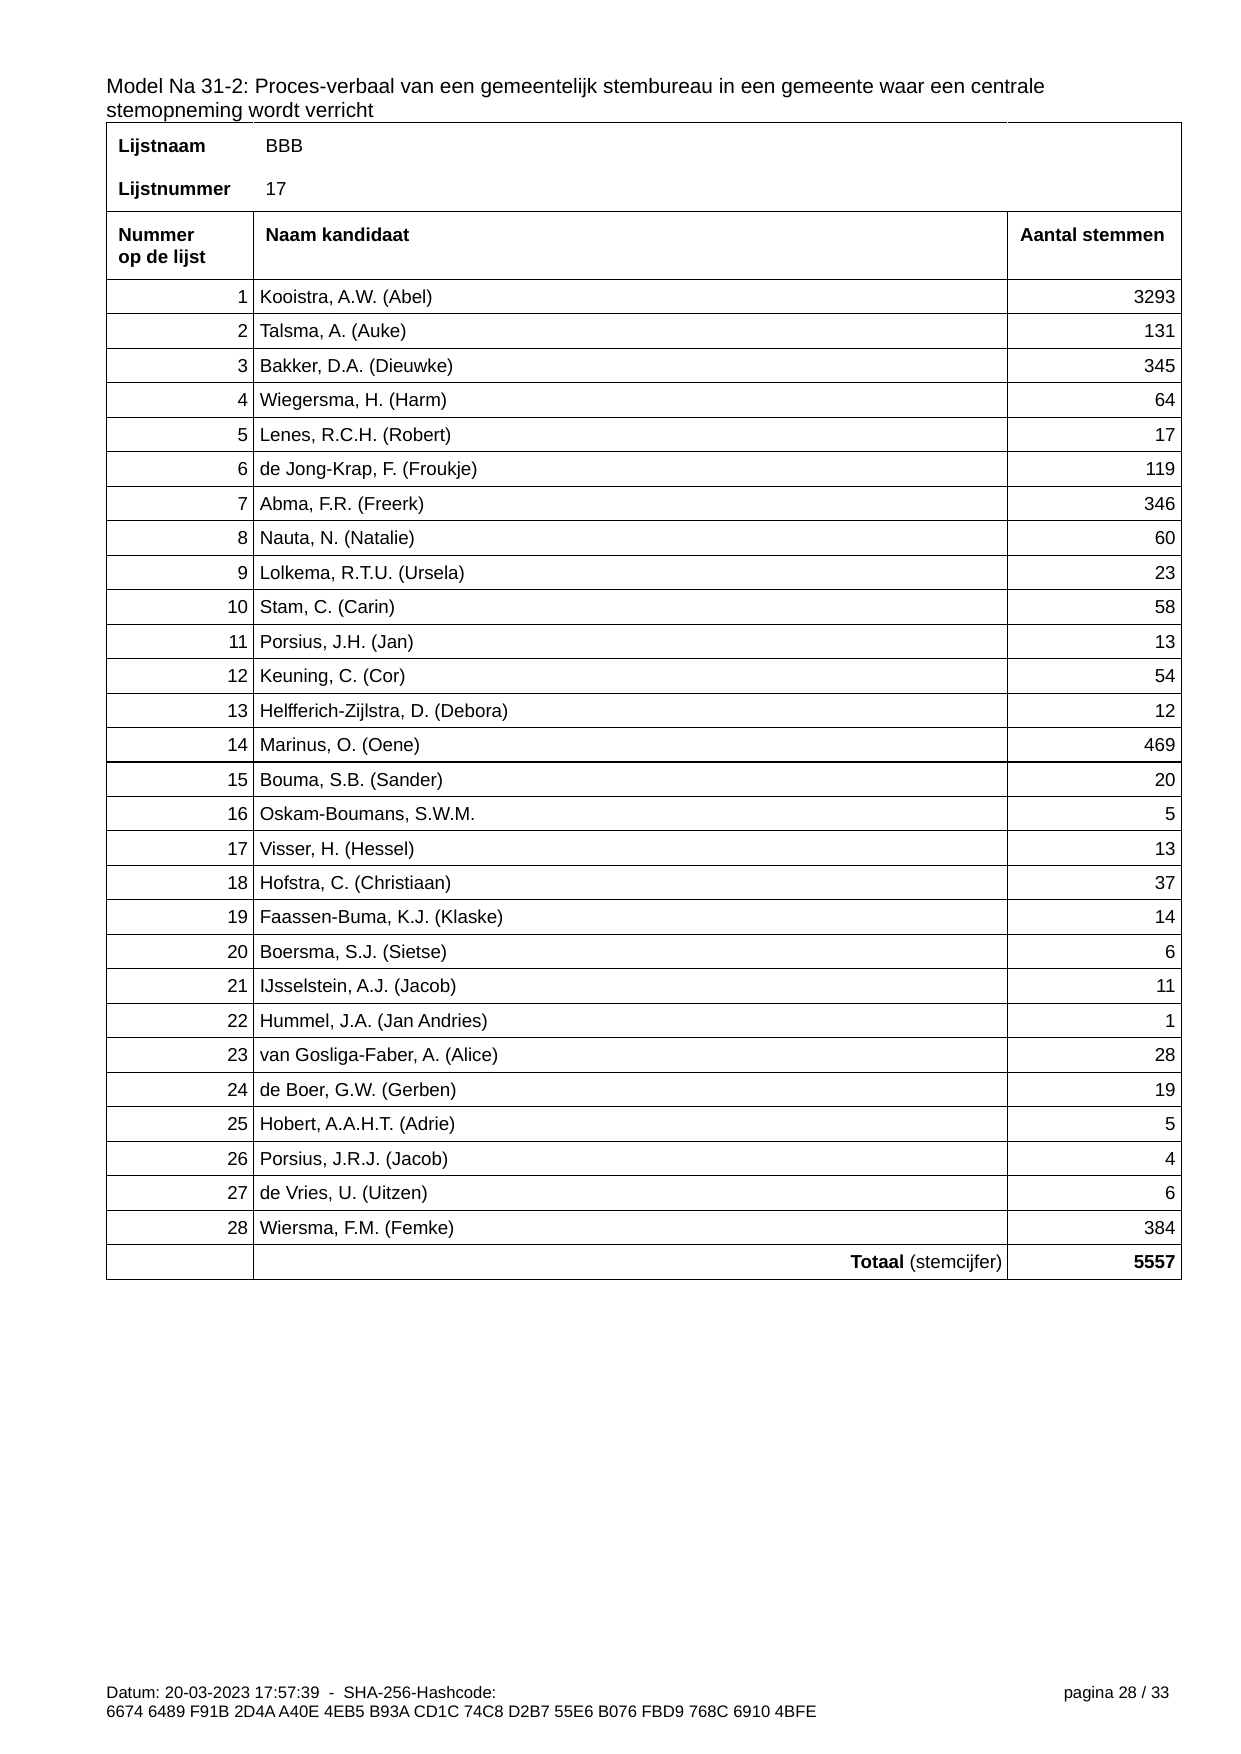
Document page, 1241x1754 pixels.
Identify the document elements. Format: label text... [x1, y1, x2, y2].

table_cell 9 [107, 556, 253, 589]
table_cell Abma, F.R. (Freerk) [254, 487, 1007, 520]
table_cell 10 [107, 590, 253, 623]
table_cell Kooistra, A.W. (Abel) [254, 280, 1007, 313]
table_cell 1 [1008, 1004, 1181, 1037]
table_cell 5 [1008, 1107, 1181, 1141]
table_cell Boersma, S.J. (Sietse) [254, 935, 1007, 968]
table_cell 14 [1008, 900, 1181, 934]
table_cell 22 [107, 1004, 253, 1037]
table_cell IJsselstein, A.J. (Jacob) [254, 969, 1007, 1003]
table_cell Wiegersma, H. (Harm) [254, 383, 1007, 417]
table_cell 345 [1008, 349, 1181, 382]
table_header Lijstnaam Lijstnummer [107, 123, 253, 211]
table_cell Porsius, J.H. (Jan) [254, 625, 1007, 658]
table_cell 27 [107, 1176, 253, 1210]
table_cell 3 [107, 349, 253, 382]
table_cell 2 [107, 314, 253, 348]
table_cell 5557 [1008, 1245, 1181, 1279]
table_cell 21 [107, 969, 253, 1003]
table_cell 384 [1008, 1211, 1181, 1244]
table_cell 6 [1008, 935, 1181, 968]
table_header BBB 17 [254, 123, 1007, 211]
table_cell Wiersma, F.M. (Femke) [254, 1211, 1007, 1244]
table_cell 28 [107, 1211, 253, 1244]
table_cell Nauta, N. (Natalie) [254, 521, 1007, 554]
table_cell 6 [1008, 1176, 1181, 1210]
table_cell Visser, H. (Hessel) [254, 831, 1007, 865]
table_cell 28 [1008, 1038, 1181, 1072]
table_cell 12 [1008, 694, 1181, 727]
table_cell Keuning, C. (Cor) [254, 659, 1007, 692]
table_cell Hummel, J.A. (Jan Andries) [254, 1004, 1007, 1037]
table_cell Nummer op de lijst [107, 212, 253, 279]
table_cell de Vries, U. (Uitzen) [254, 1176, 1007, 1210]
table_cell 13 [1008, 831, 1181, 865]
table_cell Naam kandidaat [254, 212, 1007, 279]
table_cell 131 [1008, 314, 1181, 348]
table_cell Porsius, J.R.J. (Jacob) [254, 1142, 1007, 1175]
table_cell 17 [107, 831, 253, 865]
table_cell Faassen-Buma, K.J. (Klaske) [254, 900, 1007, 934]
table_cell Bakker, D.A. (Dieuwke) [254, 349, 1007, 382]
table_cell 17 [1008, 418, 1181, 451]
table_cell 20 [1008, 763, 1181, 796]
table_cell van Gosliga-Faber, A. (Alice) [254, 1038, 1007, 1072]
table_cell 11 [1008, 969, 1181, 1003]
table_cell Totaal (stemcijfer) [254, 1245, 1007, 1279]
table_cell 4 [1008, 1142, 1181, 1175]
table_cell 13 [107, 694, 253, 727]
table_cell Hobert, A.A.H.T. (Adrie) [254, 1107, 1007, 1141]
table_cell 11 [107, 625, 253, 658]
table_cell 24 [107, 1073, 253, 1106]
table_cell Talsma, A. (Auke) [254, 314, 1007, 348]
table_cell 60 [1008, 521, 1181, 554]
table_cell 23 [107, 1038, 253, 1072]
table_cell 469 [1008, 728, 1181, 761]
table_cell 20 [107, 935, 253, 968]
table_cell de Jong-Krap, F. (Froukje) [254, 452, 1007, 486]
table_cell 14 [107, 728, 253, 761]
table_cell 19 [107, 900, 253, 934]
table_cell Oskam-Boumans, S.W.M. [254, 797, 1007, 830]
table_cell Hofstra, C. (Christiaan) [254, 866, 1007, 899]
table_cell 8 [107, 521, 253, 554]
table_cell 58 [1008, 590, 1181, 623]
table_cell 26 [107, 1142, 253, 1175]
table_cell 12 [107, 659, 253, 692]
table_cell 346 [1008, 487, 1181, 520]
table_header [1008, 123, 1181, 211]
table_cell Lolkema, R.T.U. (Ursela) [254, 556, 1007, 589]
table_cell Aantal stemmen [1008, 212, 1181, 279]
table_cell 15 [107, 763, 253, 796]
table_cell Bouma, S.B. (Sander) [254, 763, 1007, 796]
table_cell 5 [107, 418, 253, 451]
table_cell 37 [1008, 866, 1181, 899]
table_cell 1 [107, 280, 253, 313]
table_cell 64 [1008, 383, 1181, 417]
table_cell Marinus, O. (Oene) [254, 728, 1007, 761]
table_cell 23 [1008, 556, 1181, 589]
table_cell [107, 1245, 253, 1279]
table_cell Lenes, R.C.H. (Robert) [254, 418, 1007, 451]
table_cell 13 [1008, 625, 1181, 658]
table_cell 7 [107, 487, 253, 520]
table_cell 4 [107, 383, 253, 417]
table_cell 18 [107, 866, 253, 899]
table_cell 6 [107, 452, 253, 486]
table_cell 19 [1008, 1073, 1181, 1106]
table_cell Helfferich-Zijlstra, D. (Debora) [254, 694, 1007, 727]
table_cell 5 [1008, 797, 1181, 830]
table_cell 119 [1008, 452, 1181, 486]
table_cell 16 [107, 797, 253, 830]
table_cell Stam, C. (Carin) [254, 590, 1007, 623]
table_cell 3293 [1008, 280, 1181, 313]
table_cell de Boer, G.W. (Gerben) [254, 1073, 1007, 1106]
table_cell 25 [107, 1107, 253, 1141]
table_cell 54 [1008, 659, 1181, 692]
